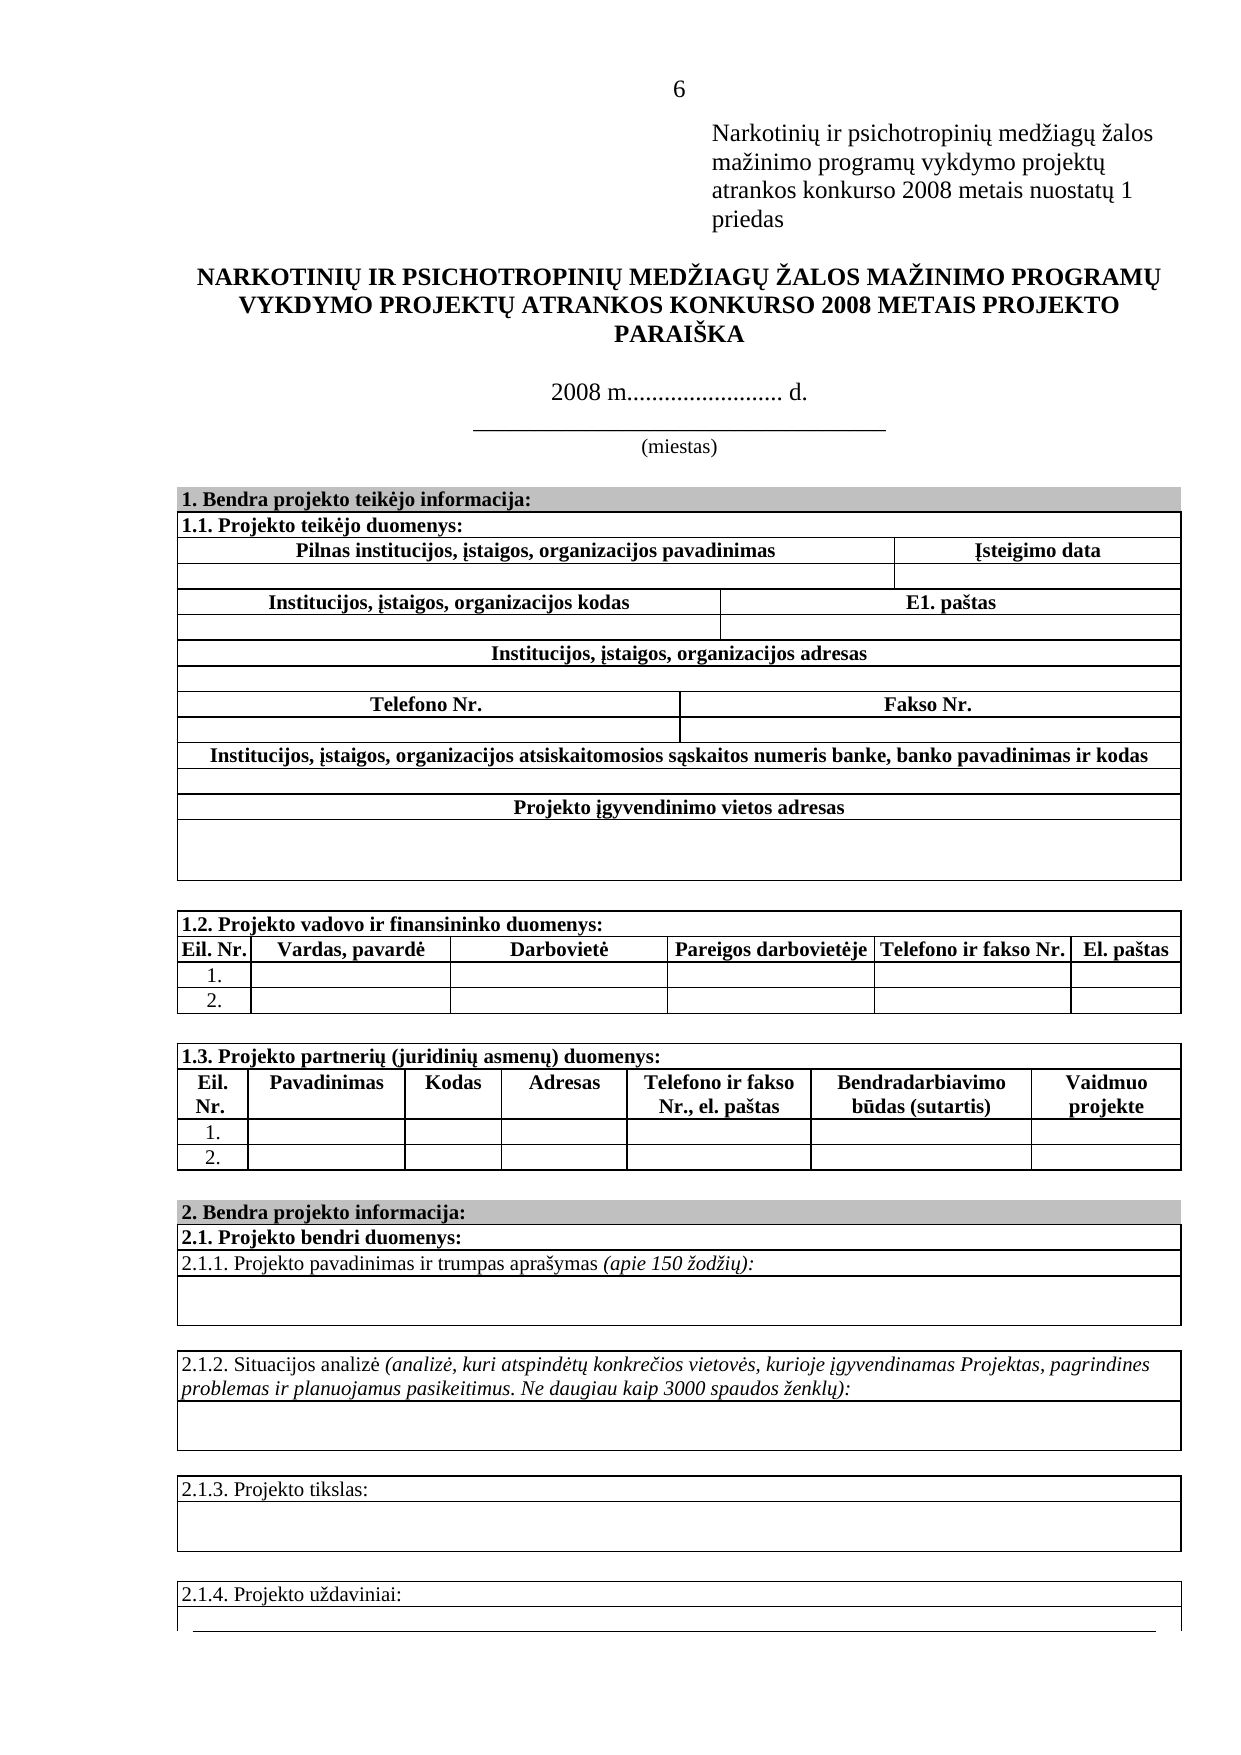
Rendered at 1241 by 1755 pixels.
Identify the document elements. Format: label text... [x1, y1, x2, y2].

table_cell [870, 988, 874, 1012]
table_cell [1032, 1145, 1036, 1169]
table_cell [1027, 1120, 1031, 1144]
table_cell Pavadinimas [249, 1070, 404, 1118]
table_cell [502, 1120, 506, 1144]
table_cell [497, 1120, 501, 1144]
text _________________________________ [177, 406, 1181, 434]
table_header 1. Bendra projekto teikėjo informacija: [177, 487, 1181, 511]
table_cell [1032, 1120, 1036, 1144]
table_cell [890, 564, 894, 588]
table_cell [870, 963, 874, 987]
text (miestas) [177, 434, 1181, 458]
table_cell [177, 1326, 181, 1350]
table_cell [668, 963, 672, 987]
table_cell [1177, 1326, 1181, 1350]
table_cell [1177, 1607, 1181, 1631]
table_cell [1151, 1607, 1156, 1631]
table_cell [497, 1145, 501, 1169]
table_cell [1027, 1145, 1031, 1169]
table_cell [668, 988, 672, 1012]
table_cell [716, 615, 720, 639]
table_cell Adresas [502, 1070, 626, 1118]
table_header 2. Bendra projekto informacija: [177, 1200, 1181, 1224]
table_cell [663, 963, 667, 987]
table_cell [663, 988, 667, 1012]
text 2008 m......................... d. [177, 377, 1181, 406]
table_cell Kodas [406, 1070, 501, 1118]
table_cell [193, 1607, 197, 1631]
table_cell [446, 988, 450, 1012]
table_cell [177, 1451, 181, 1475]
table_cell [721, 615, 725, 639]
table_cell [502, 1145, 506, 1169]
text NARKOTINIŲ IR PSICHOTROPINIŲ MEDŽIAGŲ ŽALOS MAŽINIMO PROGRAMŲ VYKDYMO PROJEKTŲ ATRANKOS KONKURSO 2008 METAIS PROJEKTO PARAIŠKA [177, 262, 1181, 348]
table_cell [875, 963, 879, 987]
text Narkotinių ir psichotropinių medžiagų žalos mažinimo programų vykdymo projektų atrankos konkurso 2008 metais nuostatų 1 priedas [712, 118, 1181, 233]
table_cell [1156, 1607, 1160, 1631]
table_cell [1177, 1451, 1181, 1475]
table_cell [446, 963, 450, 987]
table_cell [875, 988, 879, 1012]
table_cell [178, 820, 1180, 879]
table_cell [188, 1607, 193, 1631]
